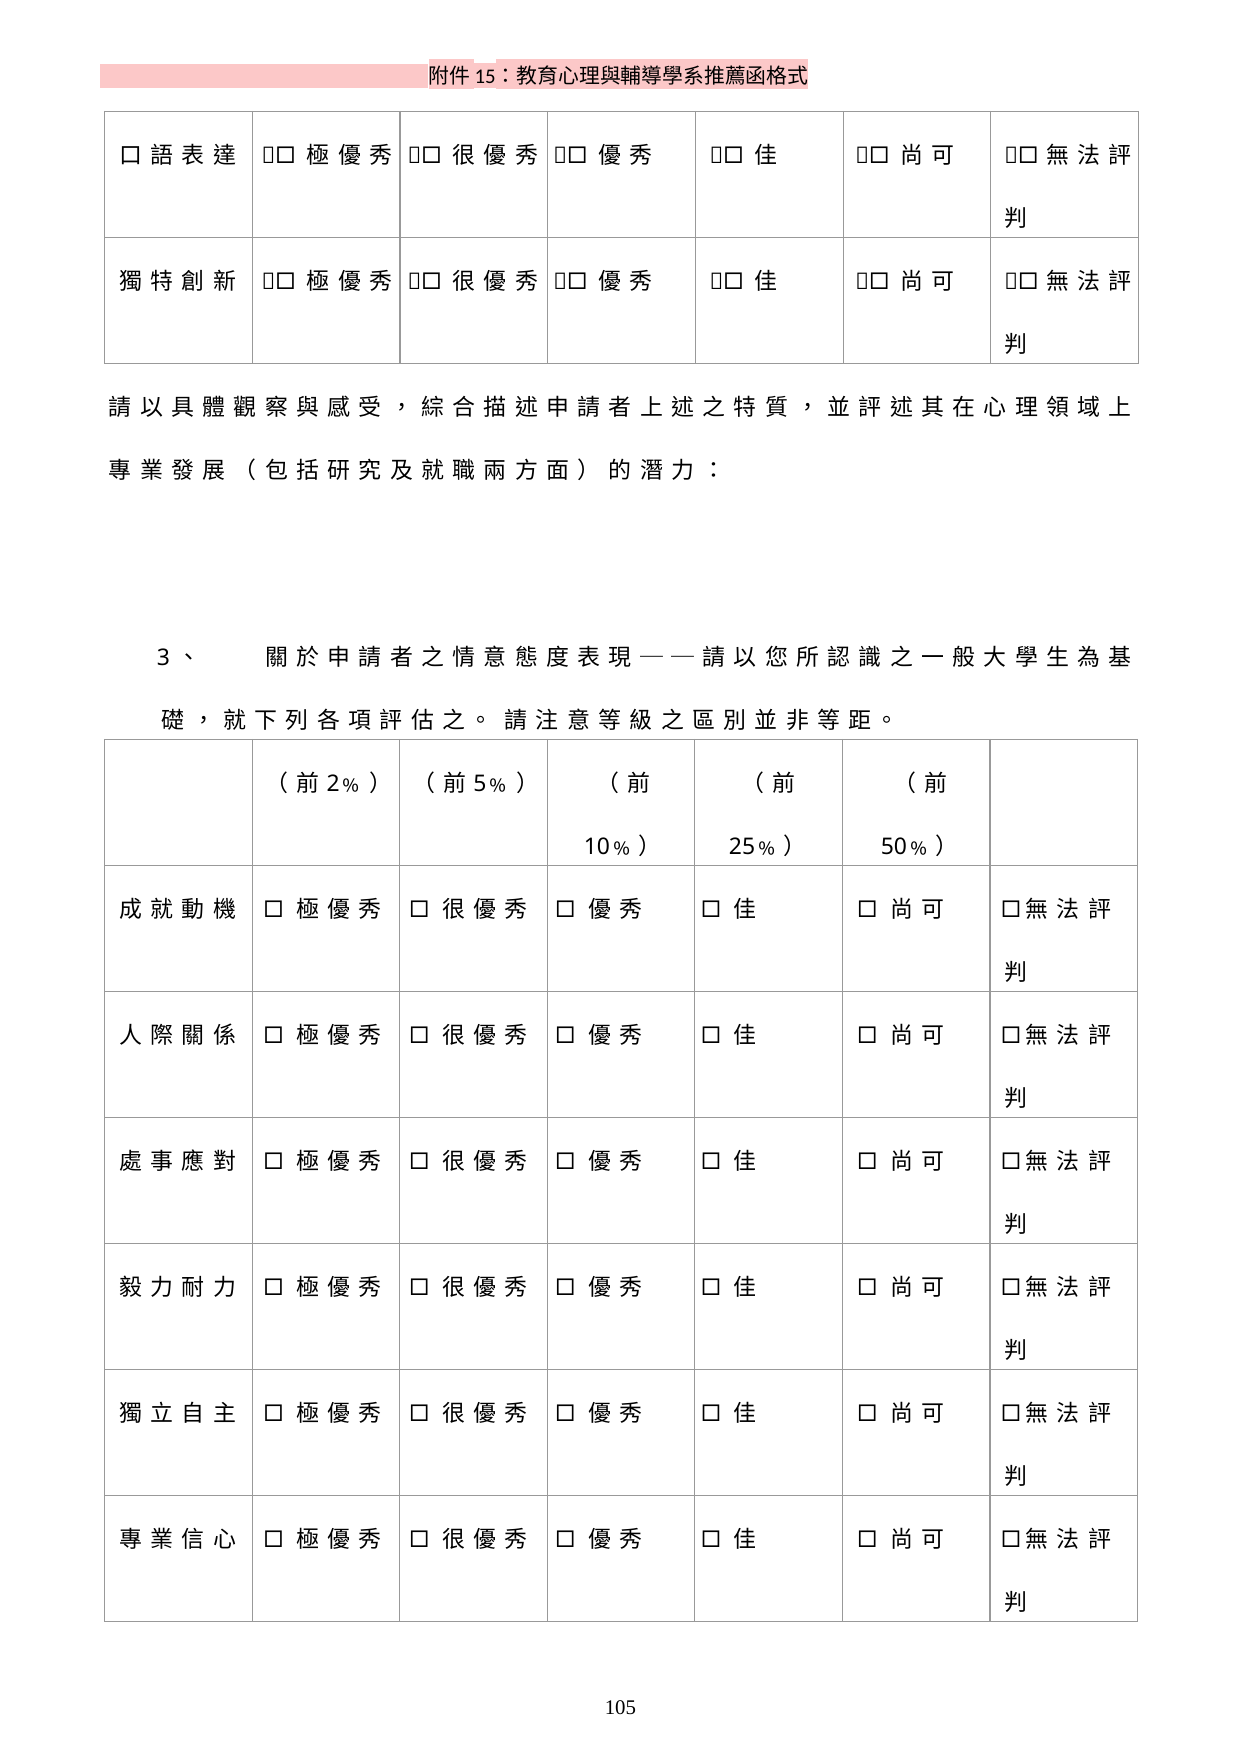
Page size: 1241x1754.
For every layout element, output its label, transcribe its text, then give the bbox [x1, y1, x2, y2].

table_cell  佳 [696, 112, 843, 237]
table_cell  很優秀 [400, 1370, 547, 1495]
table_cell 無法評判 [991, 1496, 1137, 1621]
table_cell  很優秀 [400, 1244, 547, 1369]
table_cell 無法評判 [991, 1118, 1137, 1243]
table_cell 人際關係 [105, 992, 252, 1117]
table_cell  佳 [695, 1244, 842, 1369]
table_cell  佳 [696, 238, 843, 363]
table_cell  很優秀 [400, 1496, 547, 1621]
table_header （前10﹪） [548, 740, 694, 865]
table_cell  很優秀 [400, 866, 547, 991]
table_header （前25﹪） [695, 740, 842, 865]
table_cell  佳 [695, 866, 842, 991]
table_cell  優秀 [548, 1244, 694, 1369]
table_cell 口語表達 [105, 112, 252, 237]
table_cell  尚可 [844, 112, 990, 237]
table_cell  優秀 [548, 1370, 694, 1495]
table_cell  極優秀 [253, 1118, 399, 1243]
table_cell  尚可 [843, 992, 989, 1117]
table_cell 處事應對 [105, 1118, 252, 1243]
table_cell  極優秀 [253, 1496, 399, 1621]
table_cell  佳 [695, 1118, 842, 1243]
table_cell 獨特創新 [105, 238, 252, 363]
table_cell 無法評判 [991, 1244, 1137, 1369]
table_cell  尚可 [843, 1118, 989, 1243]
table_cell  佳 [695, 1370, 842, 1495]
table_cell  優秀 [548, 1496, 694, 1621]
table_cell  優秀 [548, 992, 694, 1117]
table_cell  極優秀 [253, 112, 399, 237]
table_cell  很優秀 [401, 112, 547, 237]
table_cell  優秀 [548, 866, 694, 991]
table_cell 獨立自主 [105, 1370, 252, 1495]
table_cell 無法評判 [991, 866, 1137, 991]
table_cell 無法評判 [991, 238, 1138, 363]
table_cell  很優秀 [401, 238, 547, 363]
table_header （前50﹪） [843, 740, 989, 865]
table_cell  優秀 [548, 1118, 694, 1243]
table_cell  優秀 [548, 238, 695, 363]
table_cell  優秀 [548, 112, 695, 237]
table_cell  尚可 [843, 1370, 989, 1495]
table_cell  極優秀 [253, 238, 399, 363]
table_cell  極優秀 [253, 992, 399, 1117]
table_cell  很優秀 [400, 1118, 547, 1243]
table_header （前5﹪） [400, 740, 547, 865]
table_header [105, 740, 252, 865]
table_cell 成就動機 [105, 866, 252, 991]
table_cell 無法評判 [991, 992, 1137, 1117]
table_cell  很優秀 [400, 992, 547, 1117]
table_cell  尚可 [844, 238, 990, 363]
list 關於申請者之情意態度表現──請以您所認識之一般大學生為基礎，就下列各項評估之。請注意等級之區別並非等距。 [154, 614, 1136, 739]
text 請以具體觀察與感受，綜合描述申請者上述之特質，並評述其在心理領域上專業發展（包括研究及就職兩方面）的潛力： [104, 364, 1136, 489]
table_cell  尚可 [843, 1244, 989, 1369]
table_cell  尚可 [843, 1496, 989, 1621]
table_header （前2﹪） [253, 740, 399, 865]
table_cell  極優秀 [253, 866, 399, 991]
table_cell  尚可 [843, 866, 989, 991]
table_cell 專業信心 [105, 1496, 252, 1621]
table_cell 無法評判 [991, 1370, 1137, 1495]
table_cell  佳 [695, 1496, 842, 1621]
table_cell  極優秀 [253, 1244, 399, 1369]
table_header [991, 740, 1137, 865]
table_cell 毅力耐力 [105, 1244, 252, 1369]
table_cell 無法評判 [991, 112, 1138, 237]
table_cell  佳 [695, 992, 842, 1117]
table_cell  極優秀 [253, 1370, 399, 1495]
